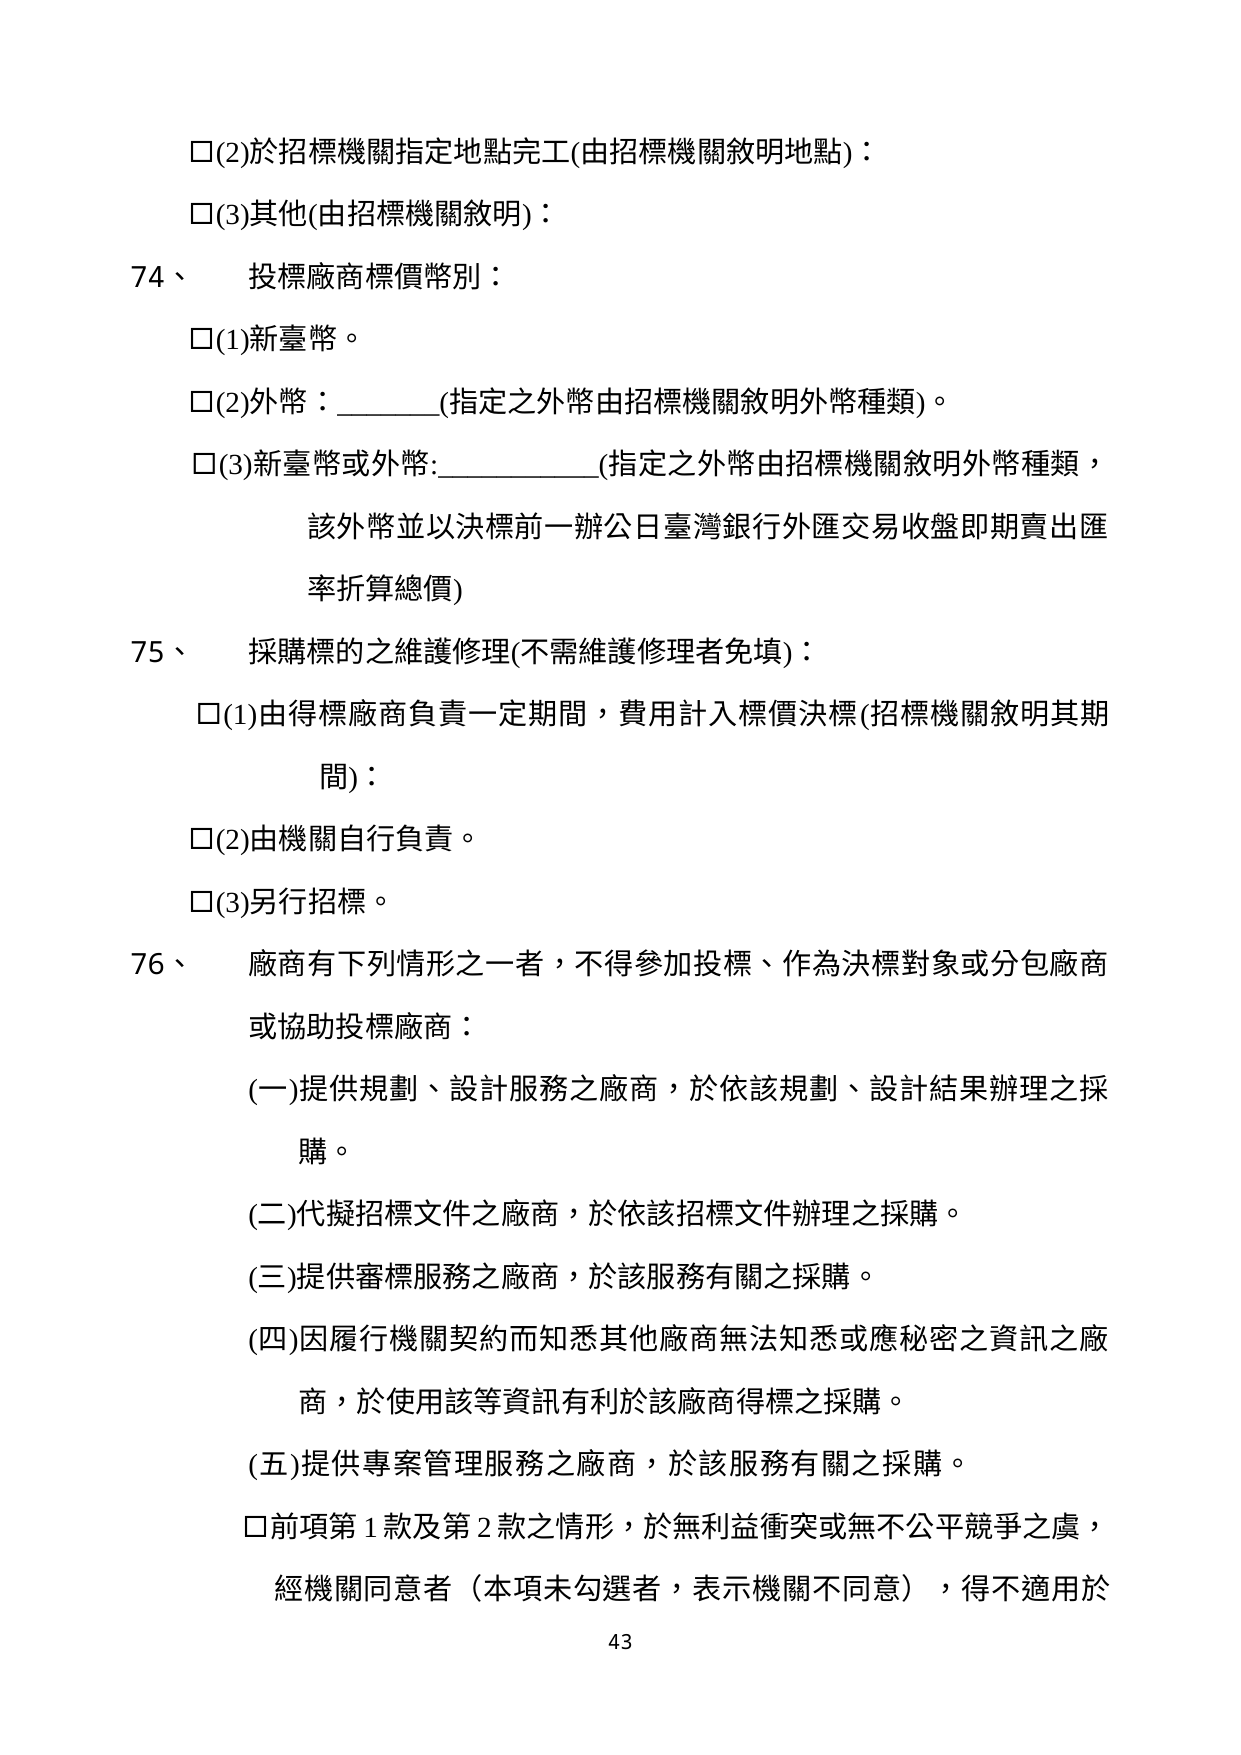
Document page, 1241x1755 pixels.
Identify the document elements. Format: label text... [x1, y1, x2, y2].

text (三)提供審標服務之廠商，於該服務有關之採購。 [248, 1233, 1110, 1295]
text (3)另行招標。 [130, 858, 1110, 920]
list 採購標的之維護修理(不需維護修理者免填)： [130, 608, 1110, 670]
text (1)新臺幣。 [130, 295, 1110, 358]
text (二)代擬招標文件之廠商，於依該招標文件辦理之採購。 [248, 1170, 1110, 1233]
text (一)提供規劃、設計服務之廠商，於依該規劃、設計結果辦理之採購。 [248, 1045, 1110, 1170]
text (1)由得標廠商負責一定期間，費用計入標價決標(招標機關敘明其期間)： [130, 670, 1110, 795]
text (2)由機關自行負責。 [130, 795, 1110, 858]
text (2)外幣：_______(指定之外幣由招標機關敘明外幣種類)。 [130, 358, 1110, 420]
text (3)其他(由招標機關敘明)： [130, 170, 1110, 233]
list 廠商有下列情形之一者，不得參加投標、作為決標對象或分包廠商或協助投標廠商： [130, 920, 1110, 1045]
text 前項第1款及第2款之情形，於無利益衝突或無不公平競爭之虞，經機關同意者（本項未勾選者，表示機關不同意），得不適用於 [242, 1483, 1110, 1608]
text (2)於招標機關指定地點完工(由招標機關敘明地點)： [130, 108, 1110, 170]
list 投標廠商標價幣別： [130, 233, 1110, 295]
text (3)新臺幣或外幣:___________(指定之外幣由招標機關敘明外幣種類，該外幣並以決標前一辦公日臺灣銀行外匯交易收盤即期賣出匯率折算總價) [130, 420, 1110, 608]
text (四)因履行機關契約而知悉其他廠商無法知悉或應秘密之資訊之廠商，於使用該等資訊有利於該廠商得標之採購。 [248, 1295, 1110, 1420]
text (五)提供專案管理服務之廠商，於該服務有關之採購。 [248, 1420, 1110, 1483]
